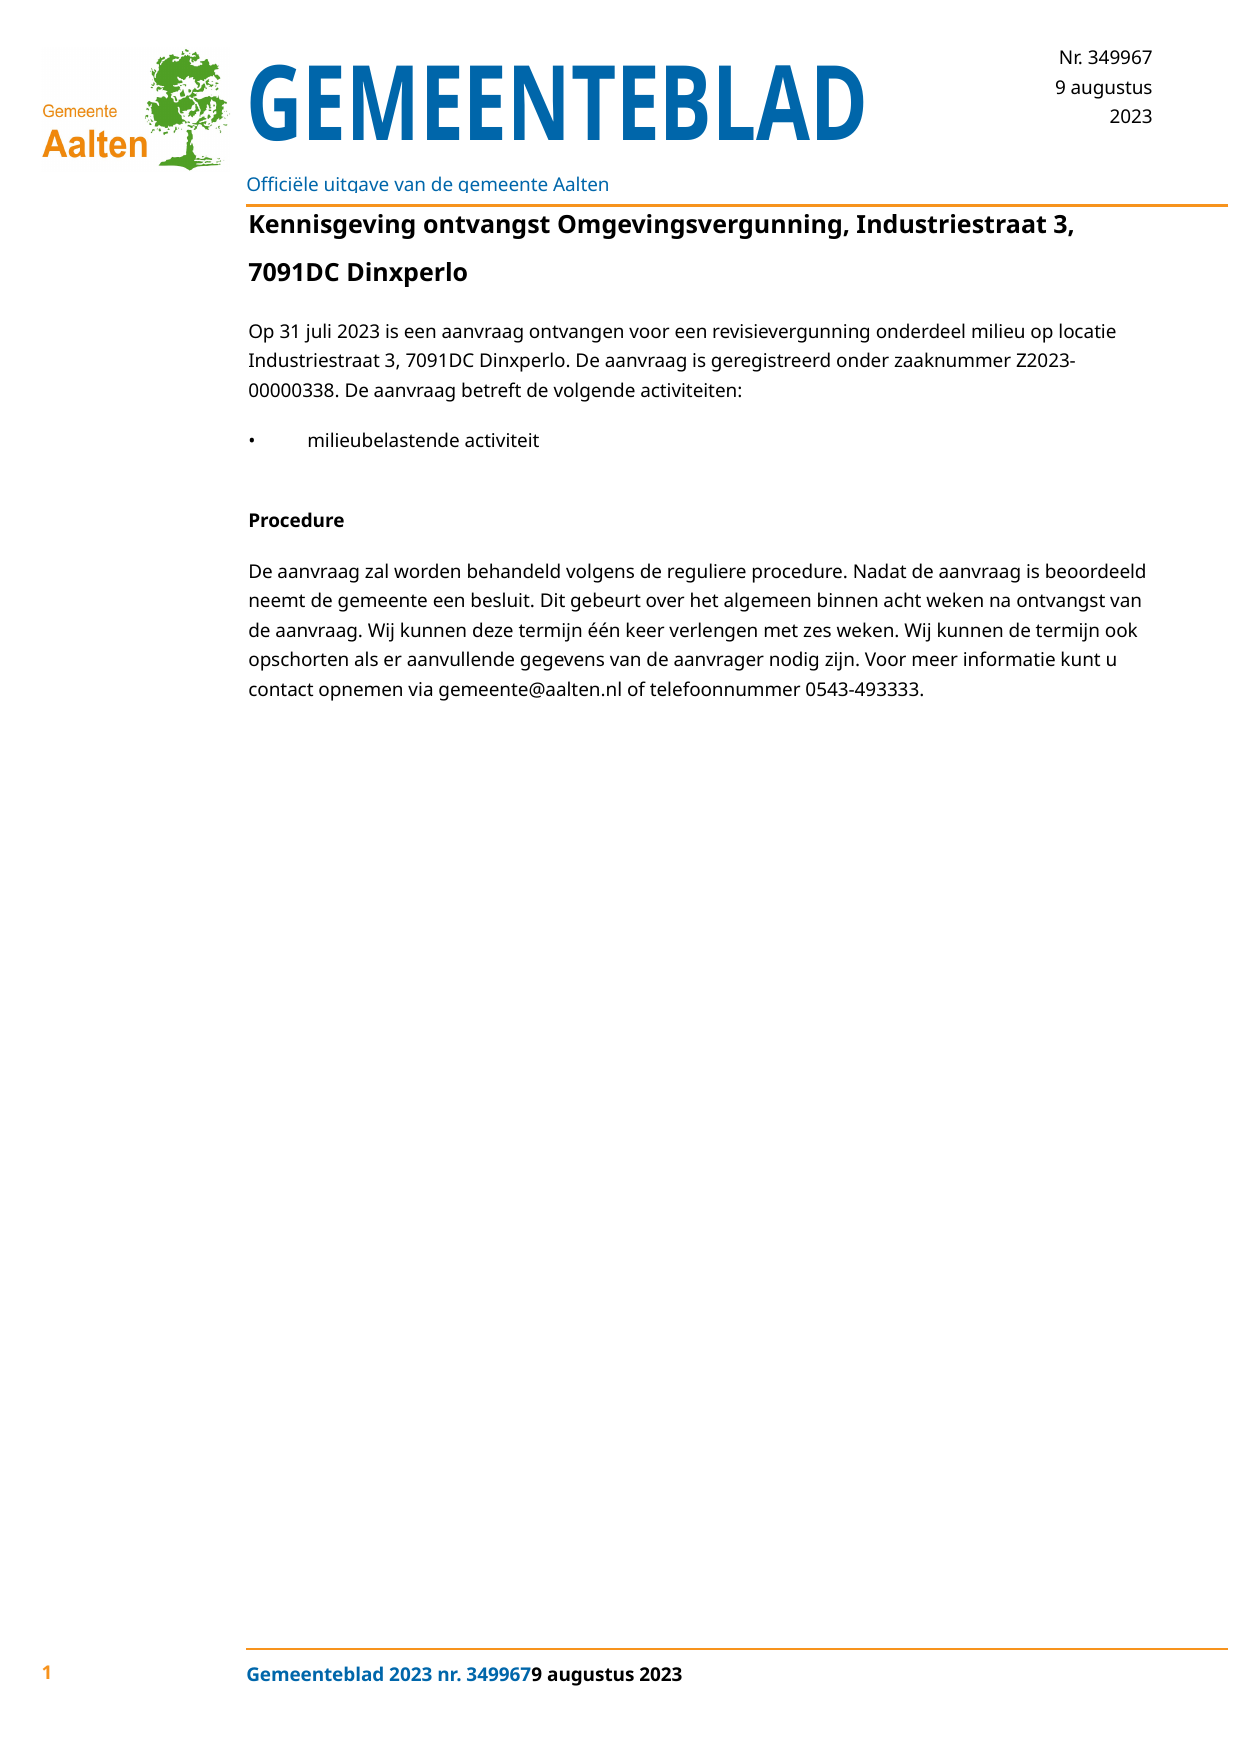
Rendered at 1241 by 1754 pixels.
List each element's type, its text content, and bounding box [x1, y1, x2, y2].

picture [41, 47, 231, 172]
list milieubelastende activiteit [248, 427, 1152, 453]
text De aanvraag zal worden behandeld volgens de reguliere procedure. Nadat de aanvraag is beoordeeld neemt de gemeente een besluit. Dit gebeurt over het algemeen binnen acht weken na ontvangst van de aanvraag. Wij kunnen deze termijn één keer verlengen met zes weken. Wij kunnen de termijn ook opschorten als er aanvullende gegevens van de aanvrager nodig zijn. Voor meer informatie kunt u contact opnemen via gemeente@aalten.nl of telefoonnummer 0543-493333. [248, 558, 1152, 702]
text Procedure [248, 507, 1152, 533]
text Kennisgeving ontvangst Omgevingsvergunning, Industriestraat 3, 7091DC Dinxperlo [248, 207, 1152, 288]
text Op 31 juli 2023 is een aanvraag ontvangen voor een revisievergunning onderdeel milieu op locatie Industriestraat 3, 7091DC Dinxperlo. De aanvraag is geregistreerd onder zaaknummer Z2023-00000338. De aanvraag betreft de volgende activiteiten: [248, 318, 1152, 403]
